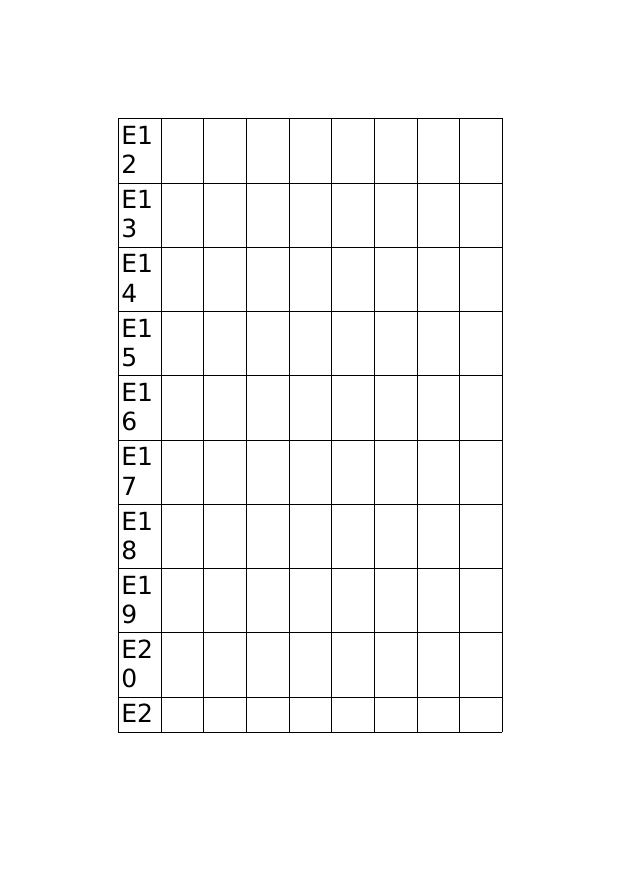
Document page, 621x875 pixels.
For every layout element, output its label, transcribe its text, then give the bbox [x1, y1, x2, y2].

table_cell [460, 184, 502, 247]
table_cell E12 [119, 119, 161, 182]
table_cell [375, 184, 417, 247]
table_cell [460, 119, 502, 182]
table_cell [162, 119, 203, 182]
table_cell [418, 119, 459, 182]
table_cell E19 [119, 569, 161, 632]
table_cell [332, 698, 374, 732]
table_cell E13 [119, 184, 161, 247]
table_cell [332, 505, 374, 568]
table_cell [290, 248, 331, 311]
table_cell [460, 312, 502, 375]
table_cell [247, 184, 289, 247]
table_cell [204, 312, 246, 375]
table_cell [162, 505, 203, 568]
table_cell [290, 312, 331, 375]
table_cell [332, 248, 374, 311]
table_cell [460, 698, 502, 732]
table_cell [460, 441, 502, 504]
table_cell [375, 505, 417, 568]
table_cell [460, 376, 502, 439]
table_cell [204, 376, 246, 439]
table_cell [290, 184, 331, 247]
table_cell [204, 248, 246, 311]
table_cell [375, 119, 417, 182]
table_cell E17 [119, 441, 161, 504]
table_cell E20 [119, 633, 161, 697]
table_cell [332, 184, 374, 247]
table_cell [418, 248, 459, 311]
table_cell [247, 441, 289, 504]
table_cell [460, 569, 502, 632]
table_cell [204, 505, 246, 568]
table_cell [290, 376, 331, 439]
table_cell [332, 633, 374, 697]
table_cell [418, 312, 459, 375]
table_cell [332, 376, 374, 439]
table_cell [162, 569, 203, 632]
table_cell [162, 441, 203, 504]
table_cell [418, 698, 459, 732]
table_cell [418, 505, 459, 568]
table_cell [162, 633, 203, 697]
table_cell [204, 441, 246, 504]
table_cell [460, 633, 502, 697]
table_cell [290, 633, 331, 697]
table_cell [290, 441, 331, 504]
table_cell [332, 312, 374, 375]
table_cell [162, 312, 203, 375]
table_cell [375, 441, 417, 504]
table_cell [418, 441, 459, 504]
table_cell [247, 569, 289, 632]
table_cell [290, 505, 331, 568]
table_cell [460, 248, 502, 311]
table_cell [418, 569, 459, 632]
table_cell [375, 698, 417, 732]
table_cell [162, 698, 203, 732]
table_cell [247, 633, 289, 697]
table_cell [204, 633, 246, 697]
table_cell [204, 698, 246, 732]
table_cell E18 [119, 505, 161, 568]
table_cell [375, 633, 417, 697]
table_cell [418, 376, 459, 439]
table_cell [247, 698, 289, 732]
table_cell [247, 248, 289, 311]
table_cell [247, 119, 289, 182]
table_cell E14 [119, 248, 161, 311]
table_cell [162, 376, 203, 439]
table_cell [290, 119, 331, 182]
table_cell [290, 698, 331, 732]
table_cell [375, 376, 417, 439]
table_cell [332, 441, 374, 504]
table_cell [290, 569, 331, 632]
table_cell [418, 633, 459, 697]
table_cell [204, 184, 246, 247]
table_cell [375, 312, 417, 375]
table_cell E16 [119, 376, 161, 439]
table_cell [204, 119, 246, 182]
table_cell [460, 505, 502, 568]
table_cell [332, 119, 374, 182]
table_cell [332, 569, 374, 632]
table_cell [247, 376, 289, 439]
table_cell [375, 248, 417, 311]
table_cell E2 [119, 698, 161, 732]
table_cell [247, 505, 289, 568]
table_cell [162, 184, 203, 247]
table_cell [247, 312, 289, 375]
table_cell [375, 569, 417, 632]
table_cell [162, 248, 203, 311]
table_cell [418, 184, 459, 247]
table_cell E15 [119, 312, 161, 375]
table_cell [204, 569, 246, 632]
